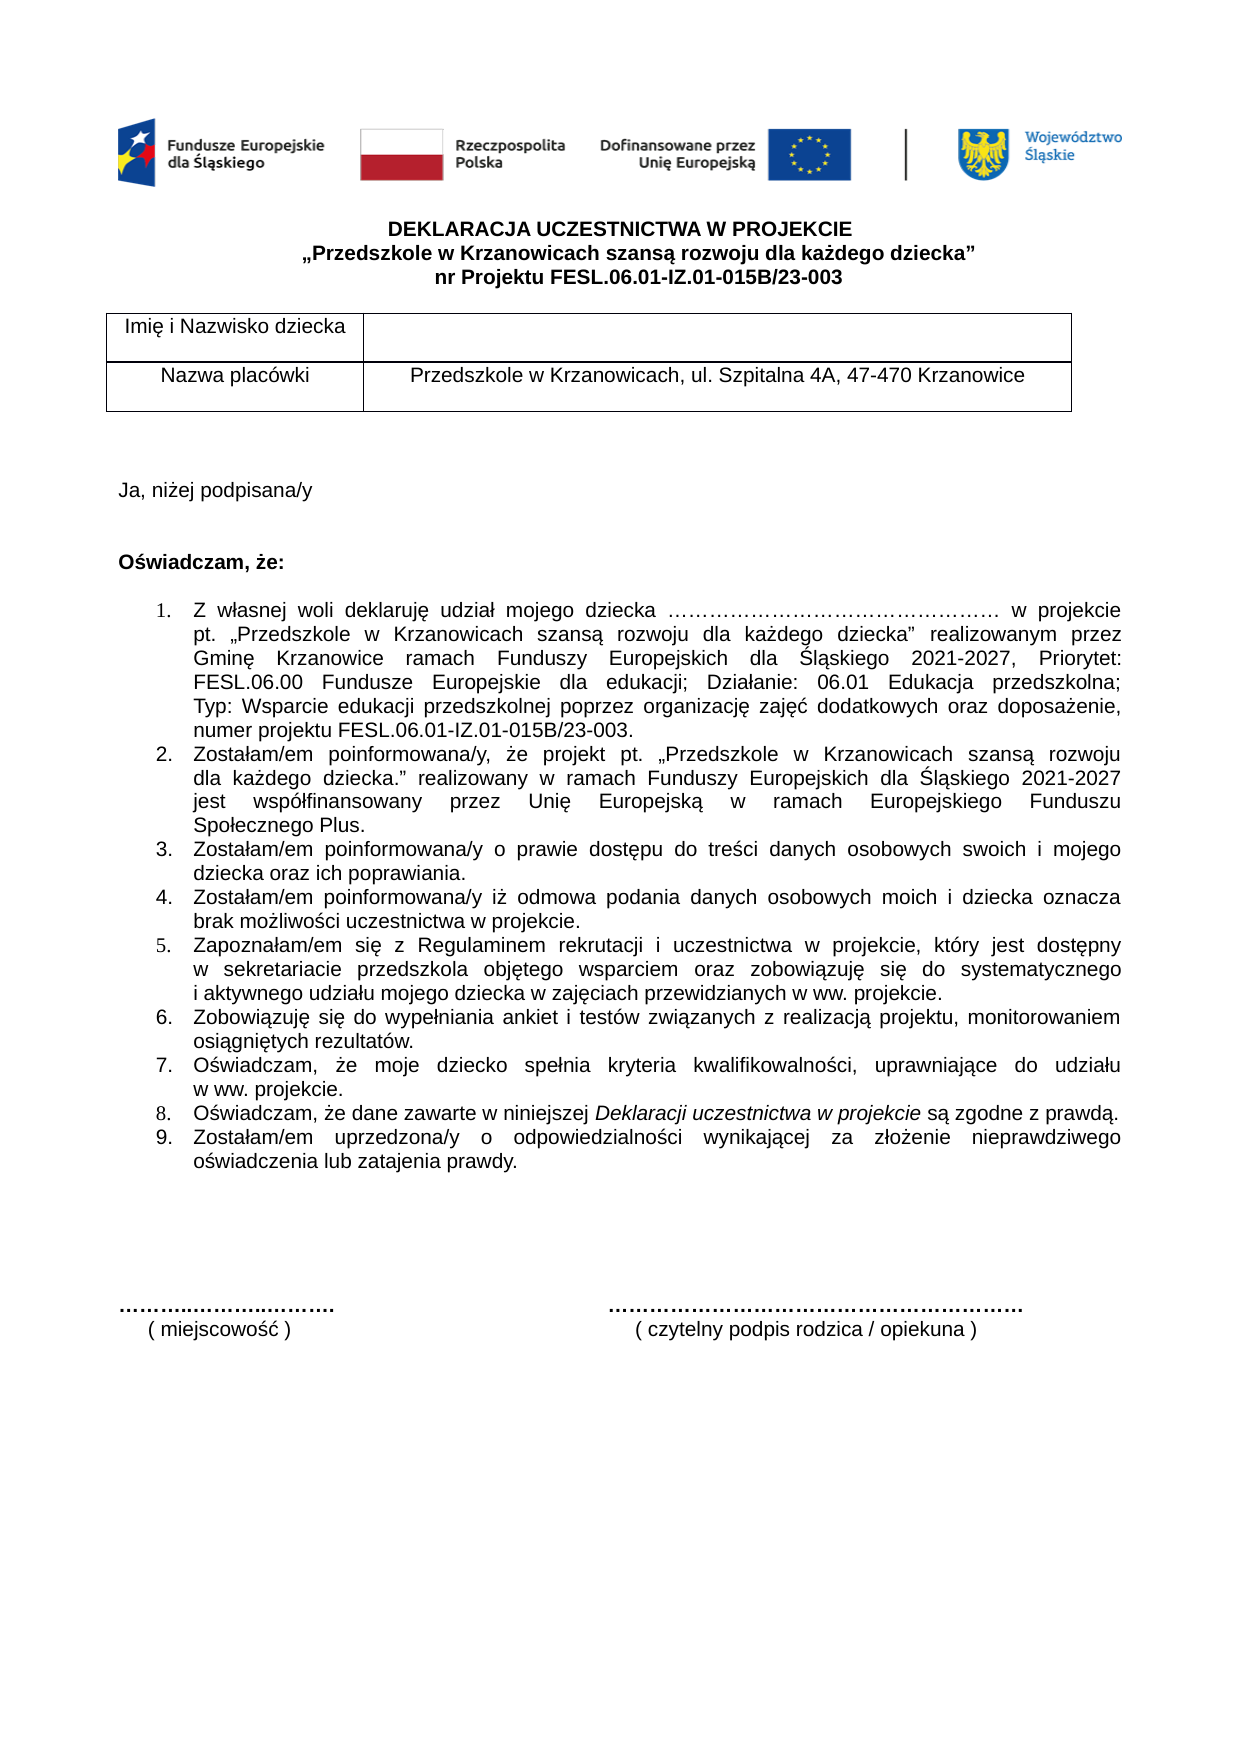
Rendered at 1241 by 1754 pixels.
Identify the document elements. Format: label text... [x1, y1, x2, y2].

text Oświadczam, że: [118, 549, 1122, 573]
table_header [364, 314, 1071, 361]
text ………..………..………. …………………………………………………… [118, 1293, 1122, 1317]
text DEKLARACJA UCZESTNICTWA W PROJEKCIE [118, 217, 1122, 241]
subtitle ( miejscowość ) ( czytelny podpis rodzica / opiekuna ) [148, 1317, 1122, 1341]
text Ja, niżej podpisana/y [118, 478, 1122, 502]
list Oświadczam, że moje dziecko spełnia kryteria kwalifikowalności, uprawniające do udziału w ww. projekcie. [156, 1053, 1122, 1101]
list Zapoznałam/em się z Regulaminem rekrutacji i uczestnictwa w projekcie, który jest dostępny w sekretariacie przedszkola objętego wsparciem oraz zobowiązuję się do systematycznego i aktywnego udziału mojego dziecka w zajęciach przewidzianych w ww. projekcie. [156, 933, 1122, 1005]
list Zostałam/em uprzedzona/y o odpowiedzialności wynikającej za złożenie nieprawdziwego oświadczenia lub zatajenia prawdy. [156, 1125, 1122, 1173]
table_cell Nazwa placówki [107, 363, 363, 411]
table_cell Przedszkole w Krzanowicach, ul. Szpitalna 4A, 47-470 Krzanowice [364, 363, 1071, 411]
table_header Imię i Nazwisko dziecka [107, 314, 363, 361]
list Zostałam/em poinformowana/y iż odmowa podania danych osobowych moich i dziecka oznacza brak możliwości uczestnictwa w projekcie. [156, 885, 1122, 933]
list Zobowiązuję się do wypełniania ankiet i testów związanych z realizacją projektu, monitorowaniem osiągniętych rezultatów. [156, 1005, 1122, 1053]
list Oświadczam, że dane zawarte w niniejszej Deklaracji uczestnictwa w projekcie są zgodne z prawdą. [156, 1101, 1122, 1125]
list Z własnej woli deklaruję udział mojego dziecka ………………………………………… w projekcie pt. „Przedszkole w Krzanowicach szansą rozwoju dla każdego dziecka” realizowanym przez Gminę Krzanowice ramach Funduszy Europejskich dla Śląskiego 2021-2027, Priorytet: FESL.06.00 Fundusze Europejskie dla edukacji; Działanie: 06.01 Edukacja przedszkolna; Typ: Wsparcie edukacji przedszkolnej poprzez organizację zajęć dodatkowych oraz doposażenie, numer projektu FESL.06.01-IZ.01-015B/23-003. [156, 597, 1122, 741]
picture [118, 118, 1122, 187]
list Zostałam/em poinformowana/y, że projekt pt. „Przedszkole w Krzanowicach szansą rozwoju dla każdego dziecka.” realizowany w ramach Funduszy Europejskich dla Śląskiego 2021-2027 jest współfinansowany przez Unię Europejską w ramach Europejskiego Funduszu Społecznego Plus. [156, 741, 1122, 837]
list Zostałam/em poinformowana/y o prawie dostępu do treści danych osobowych swoich i mojego dziecka oraz ich poprawiania. [156, 837, 1122, 885]
text „Przedszkole w Krzanowicach szansą rozwoju dla każdego dziecka” [156, 241, 1122, 264]
text nr Projektu FESL.06.01-IZ.01-015B/23-003 [155, 264, 1122, 288]
